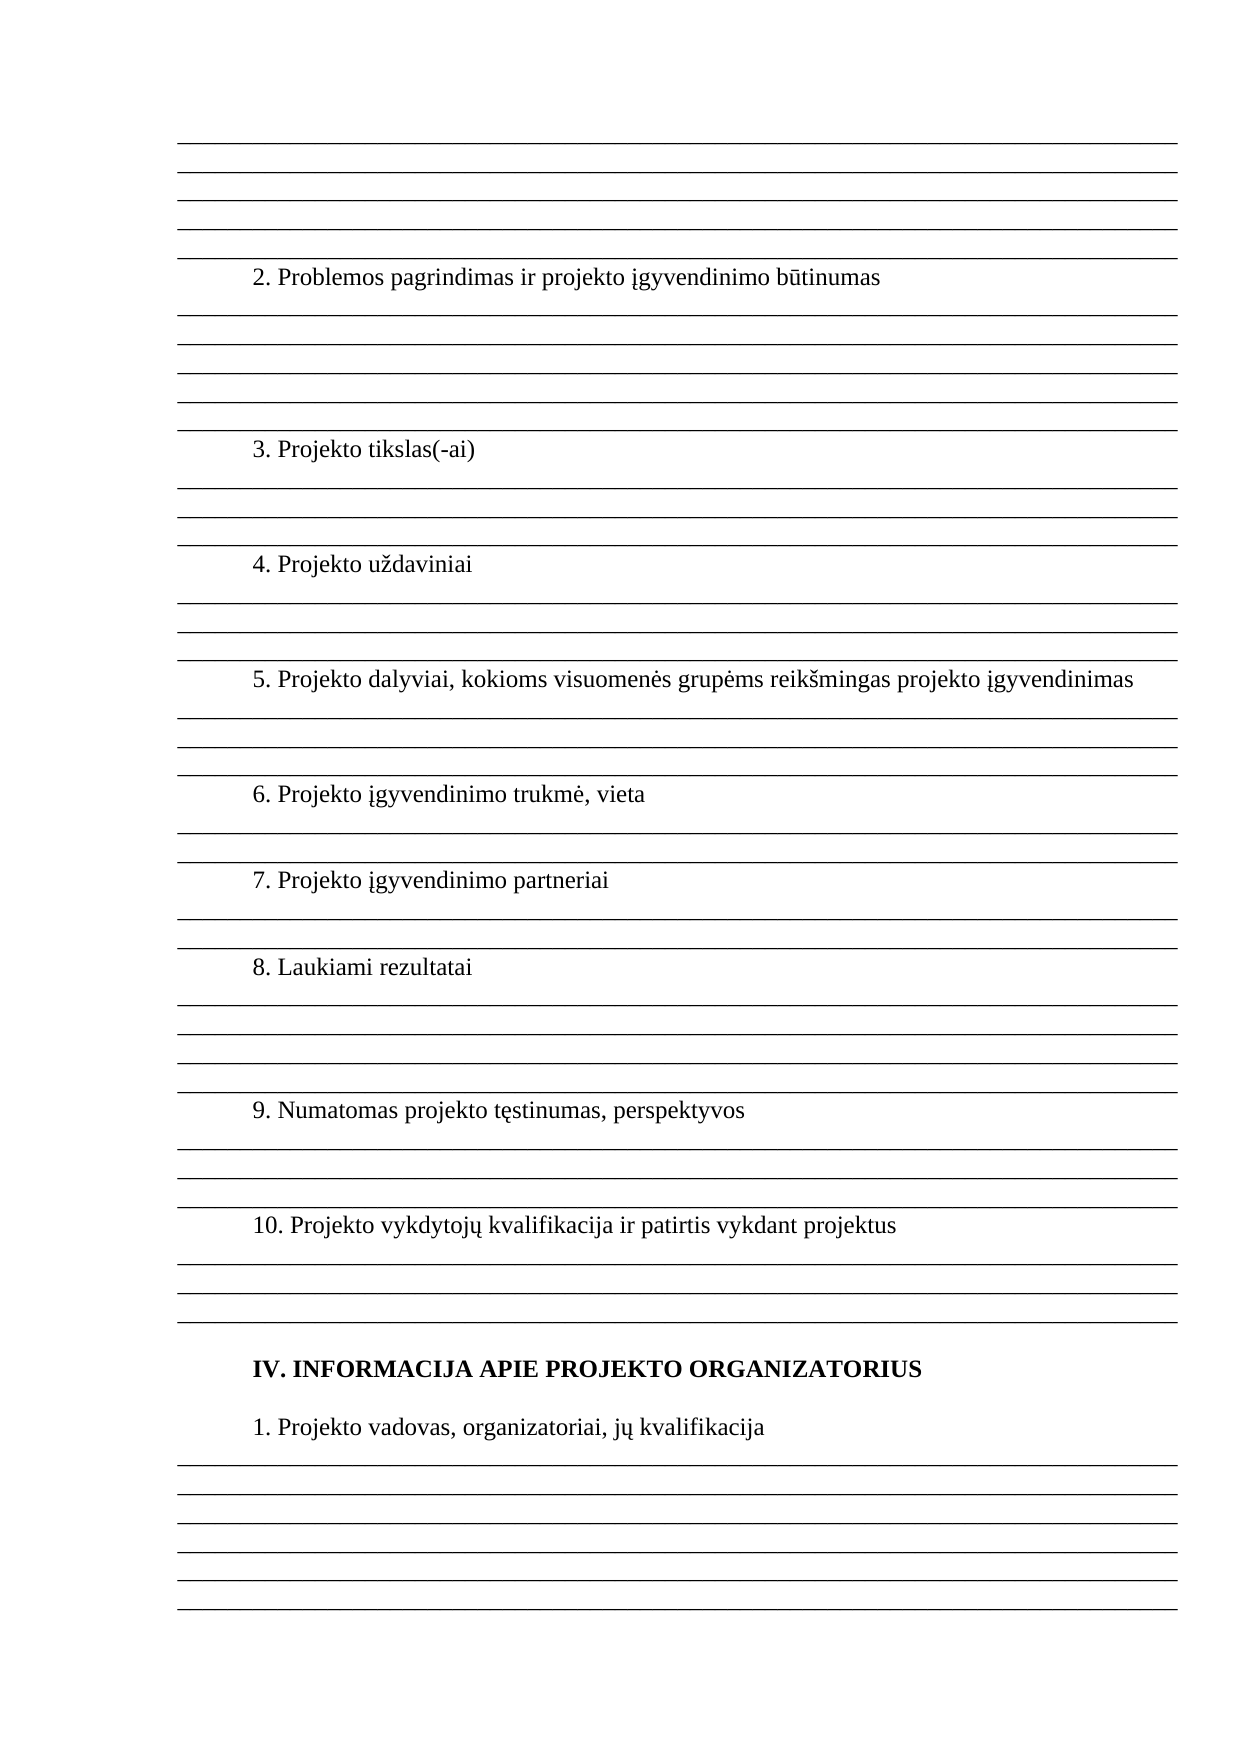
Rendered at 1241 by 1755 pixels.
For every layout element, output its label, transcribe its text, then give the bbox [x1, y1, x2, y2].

text ________________________________________________________________________________________________________________________________________________________________________________________________________________________________________________________________________________________________________________________________________________________________________________________________________________ [177, 291, 1181, 434]
text 3. Projekto tikslas(-ai) [177, 434, 1181, 463]
text 6. Projekto įgyvendinimo trukmė, vieta [177, 779, 1181, 808]
text ________________________________________________________________________________________________________________________________________________________________________________________________________________________________________________________________________________________________________________________________________________________________________________________________________________ [177, 118, 1181, 262]
text 1. Projekto vadovas, organizatoriai, jų kvalifikacija [177, 1412, 1181, 1441]
text 9. Numatomas projekto tęstinumas, perspektyvos [177, 1096, 1181, 1124]
text ________________________________________________________________________________________________________________________________________________________________ [177, 808, 1181, 866]
text 10. Projekto vykdytojų kvalifikacija ir patirtis vykdant projektus [177, 1211, 1181, 1239]
text ________________________________________________________________________________________________________________________________________________________________________________________________________________________________________________ [177, 1124, 1181, 1211]
text 4. Projekto uždaviniai [177, 549, 1181, 578]
text 7. Projekto įgyvendinimo partneriai [177, 866, 1181, 894]
text 5. Projekto dalyviai, kokioms visuomenės grupėms reikšmingas projekto įgyvendinimas [177, 664, 1181, 693]
text 2. Problemos pagrindimas ir projekto įgyvendinimo būtinumas [177, 262, 1181, 291]
text ________________________________________________________________________________________________________________________________________________________________________________________________________________________________________________________________________________________________________________________________ [177, 981, 1181, 1096]
text ________________________________________________________________________________ ________________________________________________________________________________________________________________________________________________________________________________________________________________________________________________________________________________________________________________________________________________________________________________________________________________ [177, 1441, 1181, 1613]
text IV. INFORMACIJA APIE PROJEKTO ORGANIZATORIUS [177, 1354, 1181, 1383]
text ________________________________________________________________________________________________________________________________________________________________________________________________________________________________________________ [177, 1239, 1181, 1326]
text ________________________________________________________________________________________________________________________________________________________________________________________________________________________________________________ [177, 693, 1181, 779]
text ________________________________________________________________________________________________________________________________________________________________________________________________________________________________________________ [177, 463, 1181, 549]
text 8. Laukiami rezultatai [177, 952, 1181, 981]
text ________________________________________________________________________________________________________________________________________________________________________________________________________________________________________________ [177, 578, 1181, 664]
text ________________________________________________________________________________________________________________________________________________________________ [177, 894, 1181, 952]
